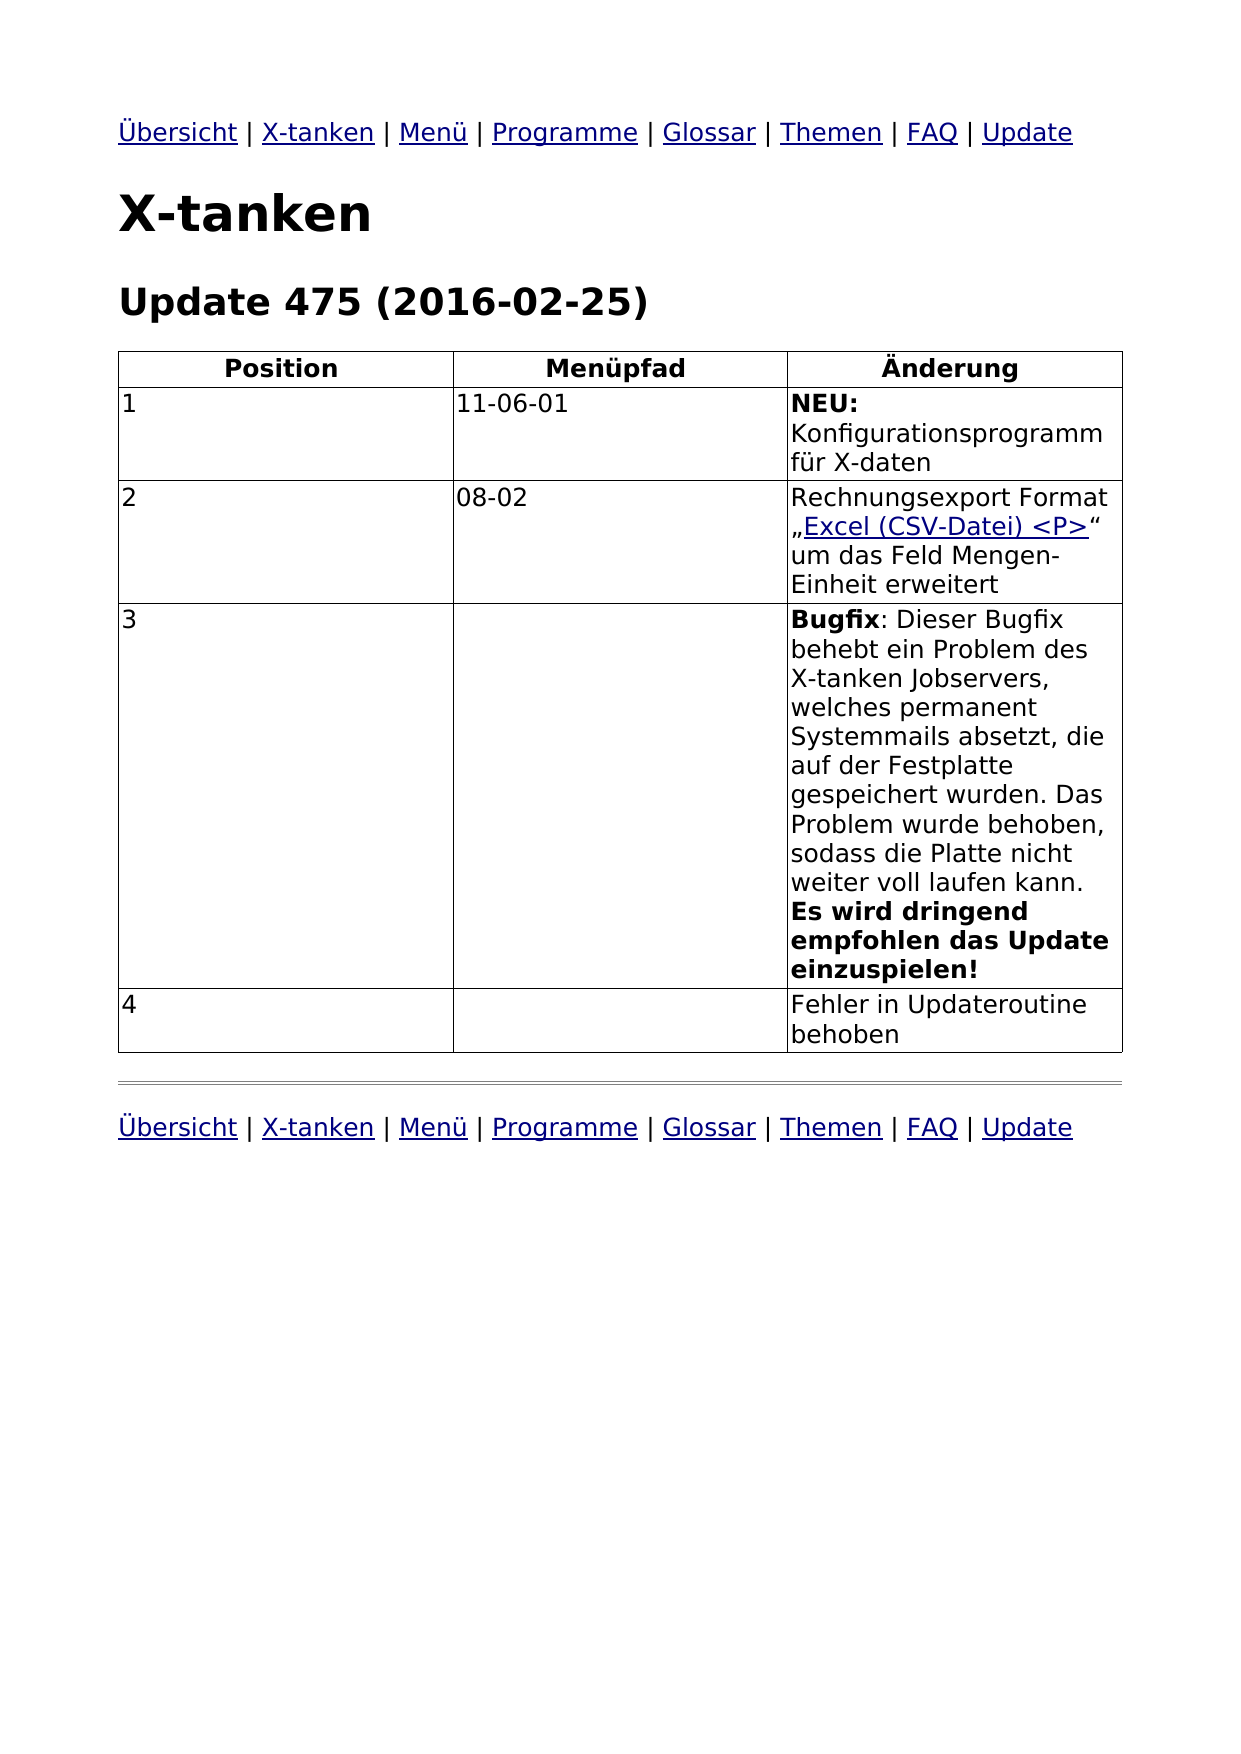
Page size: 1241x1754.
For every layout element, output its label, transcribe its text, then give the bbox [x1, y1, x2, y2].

table_cell 4 [119, 989, 453, 1052]
table_header Menüpfad [454, 352, 787, 387]
table_cell 1 [119, 388, 453, 480]
table_cell NEU: Konfigurationsprogramm für X-daten [788, 388, 1122, 480]
table_header Position [119, 352, 453, 387]
table_cell 08-02 [454, 481, 787, 603]
table_cell 2 [119, 481, 453, 603]
table_header Änderung [788, 352, 1122, 387]
table_cell Bugfix: Dieser Bugfix behebt ein Problem des X-tanken Jobservers, welches permanent Systemmails absetzt, die auf der Festplatte gespeichert wurden. Das Problem wurde behoben, sodass die Platte nicht weiter voll laufen kann. Es wird dringend empfohlen das Update einzuspielen! [788, 604, 1122, 988]
table_cell [454, 604, 787, 988]
text Übersicht | X-tanken | Menü | Programme | Glossar | Themen | FAQ | Update [118, 1113, 1122, 1142]
table_cell [454, 989, 787, 1052]
text Übersicht | X-tanken | Menü | Programme | Glossar | Themen | FAQ | Update [118, 118, 1122, 147]
subtitle X-tanken [118, 185, 1122, 243]
table_cell 11-06-01 [454, 388, 787, 480]
table_cell 3 [119, 604, 453, 988]
subtitle Update 475 (2016-02-25) [118, 281, 1122, 324]
table_cell Fehler in Updateroutine behoben [788, 989, 1122, 1052]
table_cell Rechnungsexport Format „Excel (CSV-Datei) <P>“ um das Feld Mengen-Einheit erweitert [788, 481, 1122, 603]
